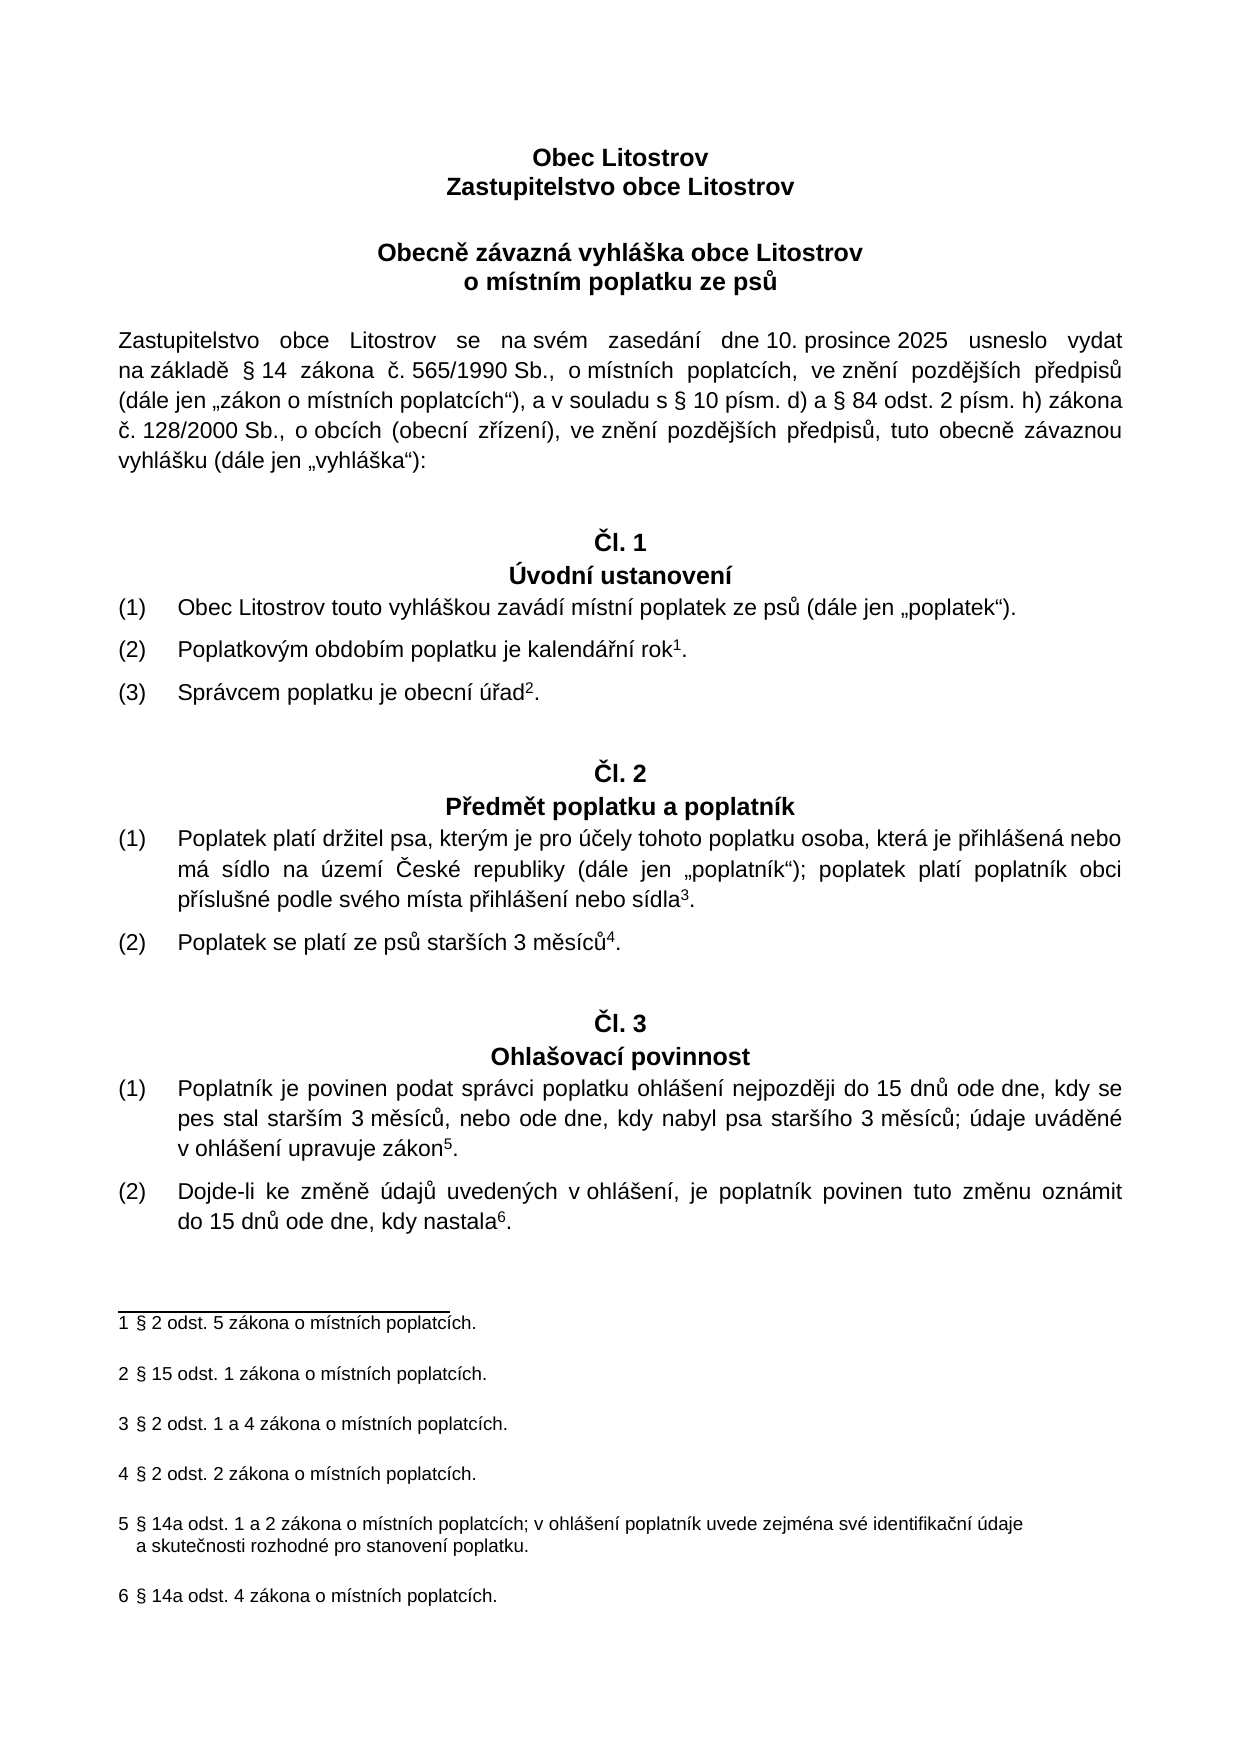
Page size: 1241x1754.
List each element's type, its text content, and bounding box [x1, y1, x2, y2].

list § 14a odst. 1 a 2 zákona o místních poplatcích; v ohlášení poplatník uvede zejména své identifikační údaje a skutečnosti rozhodné pro stanovení poplatku. [118, 1513, 1122, 1556]
subtitle Obecně závazná vyhláška obce Litostrov o místním poplatku ze psů [118, 238, 1122, 295]
subtitle Čl. 1 Úvodní ustanovení [118, 528, 1122, 589]
subtitle Čl. 2 Předmět poplatku a poplatník [118, 759, 1122, 821]
list Správcem poplatku je obecní úřad. [118, 679, 1122, 706]
list Dojde-li ke změně údajů uvedených v ohlášení, je poplatník povinen tuto změnu oznámit do 15 dnů ode dne, kdy nastala. [118, 1178, 1122, 1234]
list § 15 odst. 1 zákona o místních poplatcích. [118, 1362, 1122, 1384]
list § 2 odst. 1 a 4 zákona o místních poplatcích. [118, 1413, 1122, 1434]
list Obec Litostrov touto vyhláškou zavádí místní poplatek ze psů (dále jen „poplatek“). [118, 594, 1122, 620]
list Poplatek platí držitel psa, kterým je pro účely tohoto poplatku osoba, která je přihlášená nebo má sídlo na území České republiky (dále jen „poplatník“); poplatek platí poplatník obci příslušné podle svého místa přihlášení nebo sídla. [118, 825, 1122, 912]
list § 2 odst. 2 zákona o místních poplatcích. [118, 1463, 1122, 1484]
list Poplatník je povinen podat správci poplatku ohlášení nejpozději do 15 dnů ode dne, kdy se pes stal starším 3 měsíců, nebo ode dne, kdy nabyl psa staršího 3 měsíců; údaje uváděné v ohlášení upravuje zákon. [118, 1075, 1122, 1162]
subtitle Čl. 3 Ohlašovací povinnost [118, 1009, 1122, 1071]
list § 2 odst. 5 zákona o místních poplatcích. [118, 1312, 1122, 1333]
list § 14a odst. 4 zákona o místních poplatcích. [118, 1585, 1122, 1607]
list Poplatek se platí ze psů starších 3 měsíců. [118, 928, 1122, 955]
text Obec Litostrov Zastupitelstvo obce Litostrov [118, 143, 1122, 201]
text Zastupitelstvo obce Litostrov se na svém zasedání dne 10. prosince 2025 usneslo vydat na základě § 14 zákona č. 565/1990 Sb., o místních poplatcích, ve znění pozdějších předpisů (dále jen „zákon o místních poplatcích“), a v souladu s § 10 písm. d) a § 84 odst. 2 písm. h) zákona č. 128/2000 Sb., o obcích (obecní zřízení), ve znění pozdějších předpisů, tuto obecně závaznou vyhlášku (dále jen „vyhláška“): [118, 327, 1122, 474]
list Poplatkovým obdobím poplatku je kalendářní rok. [118, 636, 1122, 663]
